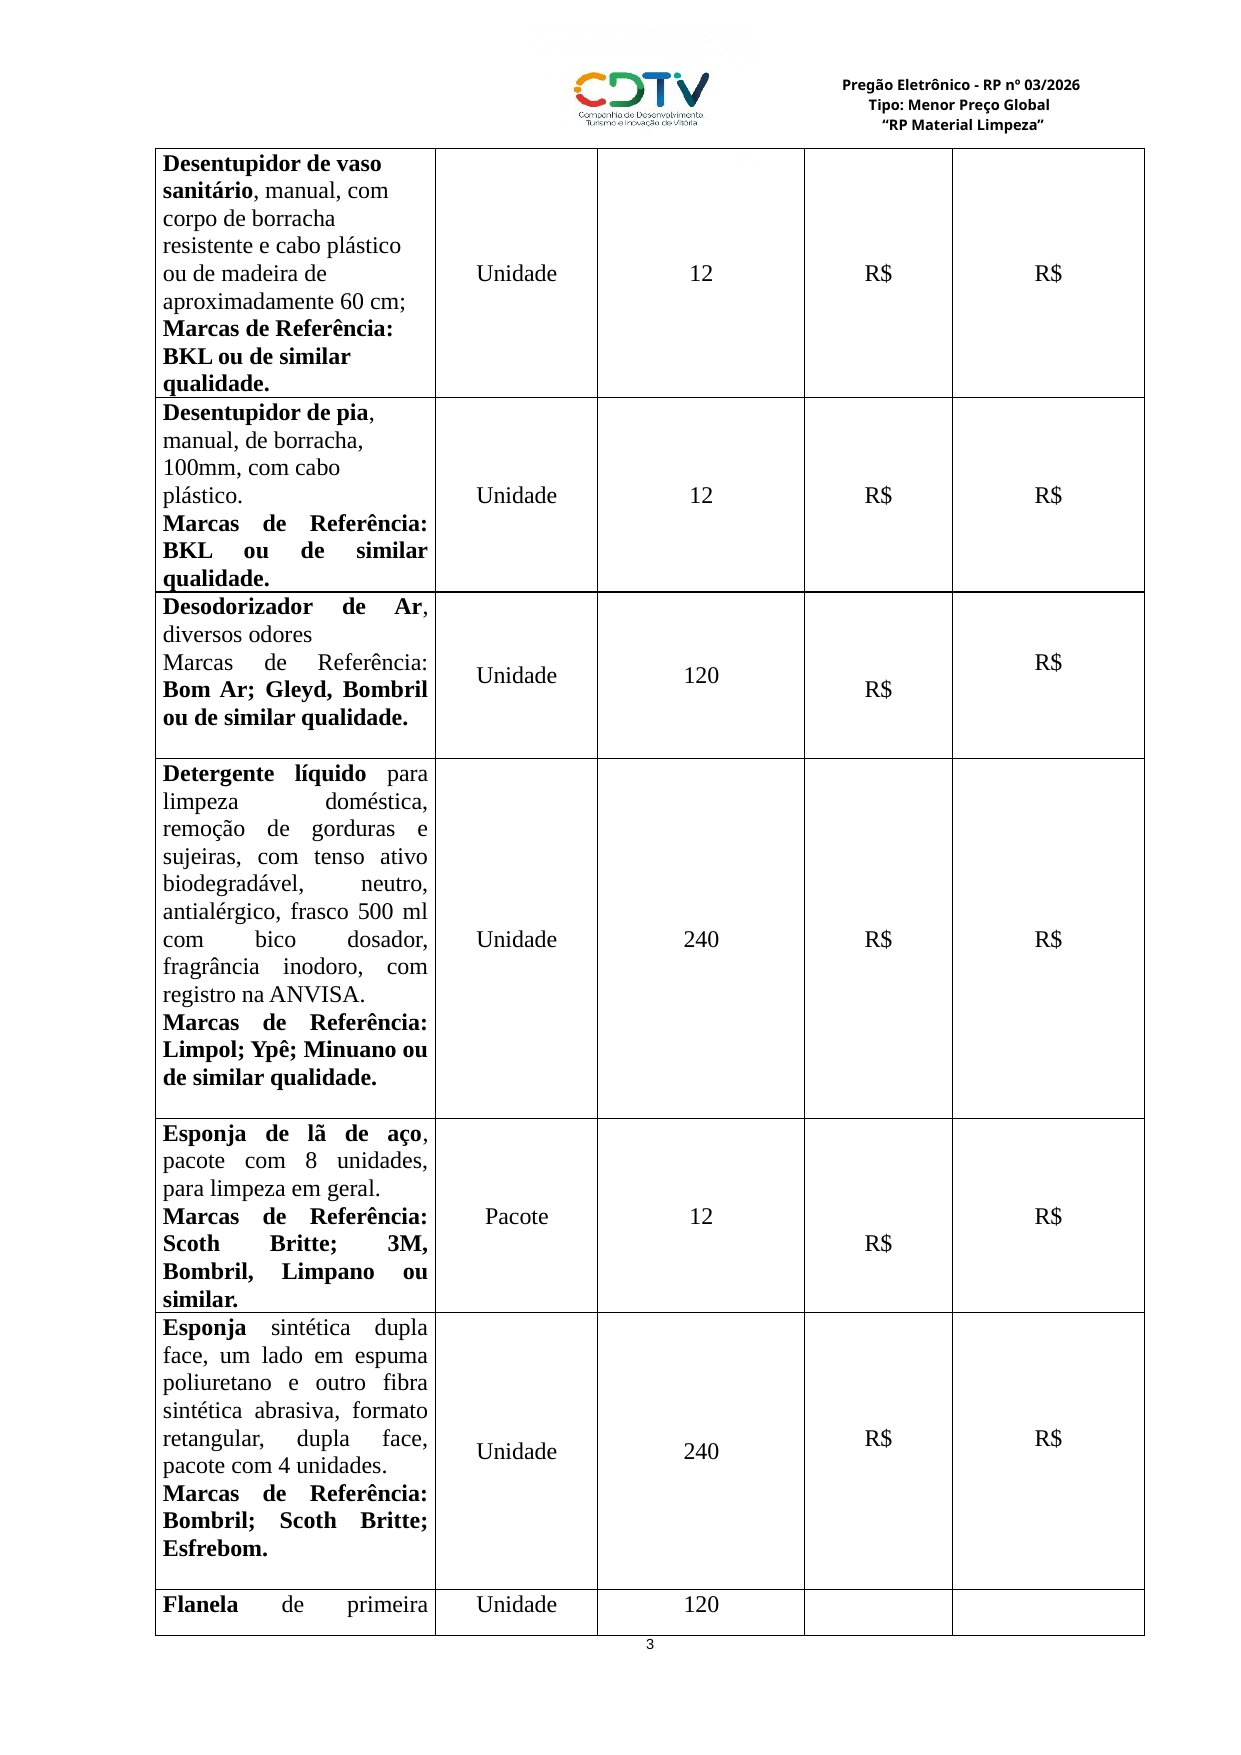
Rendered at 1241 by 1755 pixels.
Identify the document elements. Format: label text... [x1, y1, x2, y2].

table_cell Desentupidor de vaso sanitário, manual, com corpo de borracha resistente e cabo plástico ou de madeira de aproximadamente 60 cm; Marcas de Referência: BKL ou de similar qualidade. [156, 149, 435, 397]
table_cell Pacote [436, 1119, 597, 1312]
table_cell Flanela de primeira [156, 1590, 435, 1635]
table_cell 240 [598, 759, 804, 1118]
table_cell R$ [805, 593, 952, 758]
table_cell R$ [805, 1313, 952, 1589]
table_cell R$ [953, 149, 1144, 397]
table_cell [953, 1590, 1144, 1635]
table_cell Desodorizador de Ar, diversos odores Marcas de Referência: Bom Ar; Gleyd, Bombril ou de similar qualidade. [156, 593, 435, 758]
table_cell Unidade [436, 593, 597, 758]
table_cell R$ [805, 398, 952, 591]
table_cell Esponja de lã de aço, pacote com 8 unidades, para limpeza em geral. Marcas de Referência: Scoth Britte; 3M, Bombril, Limpano ou similar. [156, 1119, 435, 1312]
table_cell Esponja sintética dupla face, um lado em espuma poliuretano e outro fibra sintética abrasiva, formato retangular, dupla face, pacote com 4 unidades. Marcas de Referência: Bombril; Scoth Britte; Esfrebom. [156, 1313, 435, 1589]
table_cell R$ [953, 759, 1144, 1118]
table_cell Unidade [436, 1590, 597, 1635]
table_cell R$ [805, 759, 952, 1118]
table_cell R$ [953, 398, 1144, 591]
table_cell 120 [598, 593, 804, 758]
table_cell R$ [805, 1119, 952, 1312]
table_cell Unidade [436, 398, 597, 591]
table_cell R$ [953, 1313, 1144, 1589]
table_cell Unidade [436, 1313, 597, 1589]
table_cell Detergente líquido para limpeza doméstica, remoção de gorduras e sujeiras, com tenso ativo biodegradável, neutro, antialérgico, frasco 500 ml com bico dosador, fragrância inodoro, com registro na ANVISA. Marcas de Referência: Limpol; Ypê; Minuano ou de similar qualidade. [156, 759, 435, 1118]
table_cell R$ [953, 1119, 1144, 1312]
table_cell [805, 1590, 952, 1635]
table_cell 12 [598, 398, 804, 591]
table_cell Unidade [436, 759, 597, 1118]
table_cell 120 [598, 1590, 804, 1635]
table_cell R$ [953, 593, 1144, 758]
table_cell R$ [805, 149, 952, 397]
table_cell Unidade [436, 149, 597, 397]
table_cell 12 [598, 1119, 804, 1312]
table_cell 12 [598, 149, 804, 397]
table_cell 240 [598, 1313, 804, 1589]
table_cell Desentupidor de pia, manual, de borracha, 100mm, com cabo plástico. Marcas de Referência: BKL ou de similar qualidade. [156, 398, 435, 591]
